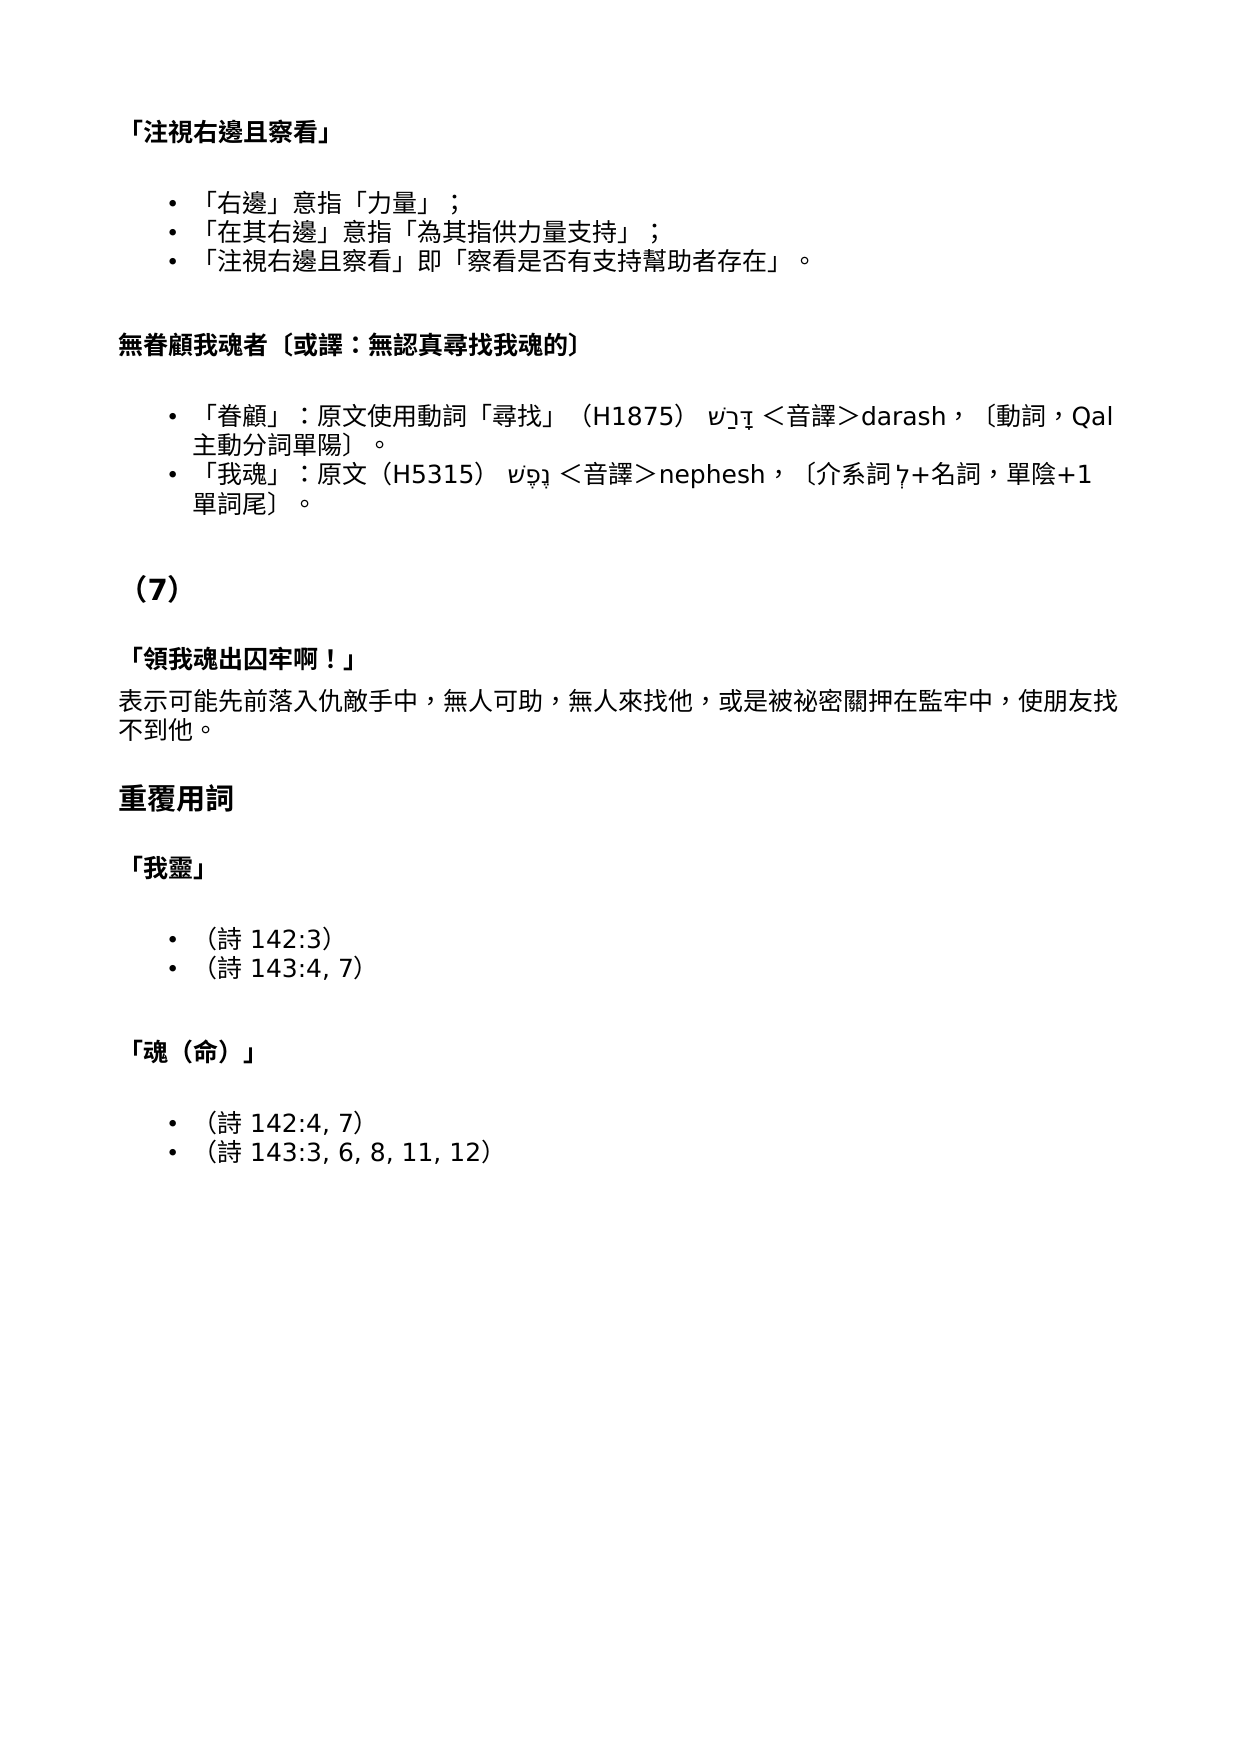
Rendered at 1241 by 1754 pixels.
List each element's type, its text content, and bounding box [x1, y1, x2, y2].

subtitle 重覆用詞 [118, 782, 1122, 816]
list 「眷顧」：原文使用動詞「尋找」（H1875） דָּרַשׁ ＜音譯＞darash，〔動詞，Qal主動分詞單陽〕。 [177, 402, 1122, 461]
subtitle 「我靈」 [118, 854, 1122, 883]
list （詩 143:3, 6, 8, 11, 12） [177, 1138, 1122, 1167]
subtitle 「魂（命）」 [118, 1038, 1122, 1067]
subtitle 「注視右邊且察看」 [118, 118, 1122, 147]
subtitle （7） [118, 573, 1122, 607]
list （詩 143:4, 7） [177, 954, 1122, 983]
subtitle 無眷顧我魂者〔或譯：無認真尋找我魂的〕 [118, 331, 1122, 360]
list （詩 142:3） [177, 925, 1122, 954]
subtitle 「領我魂出囚牢啊！」 [118, 645, 1122, 674]
list 「注視右邊且察看」即「察看是否有支持幫助者存在」。 [177, 248, 1122, 277]
list 「我魂」：原文（H5315） נֶפֶשׁ ＜音譯＞nephesh，〔介系詞לְ+名詞，單陰+1單詞尾〕。 [177, 461, 1122, 519]
list （詩 142:4, 7） [177, 1109, 1122, 1138]
list 「右邊」意指「力量」； [177, 189, 1122, 218]
text 表示可能先前落入仇敵手中，無人可助，無人來找他，或是被祕密關押在監牢中，使朋友找不到他。 [118, 687, 1122, 745]
list 「在其右邊」意指「為其指供力量支持」； [177, 218, 1122, 248]
